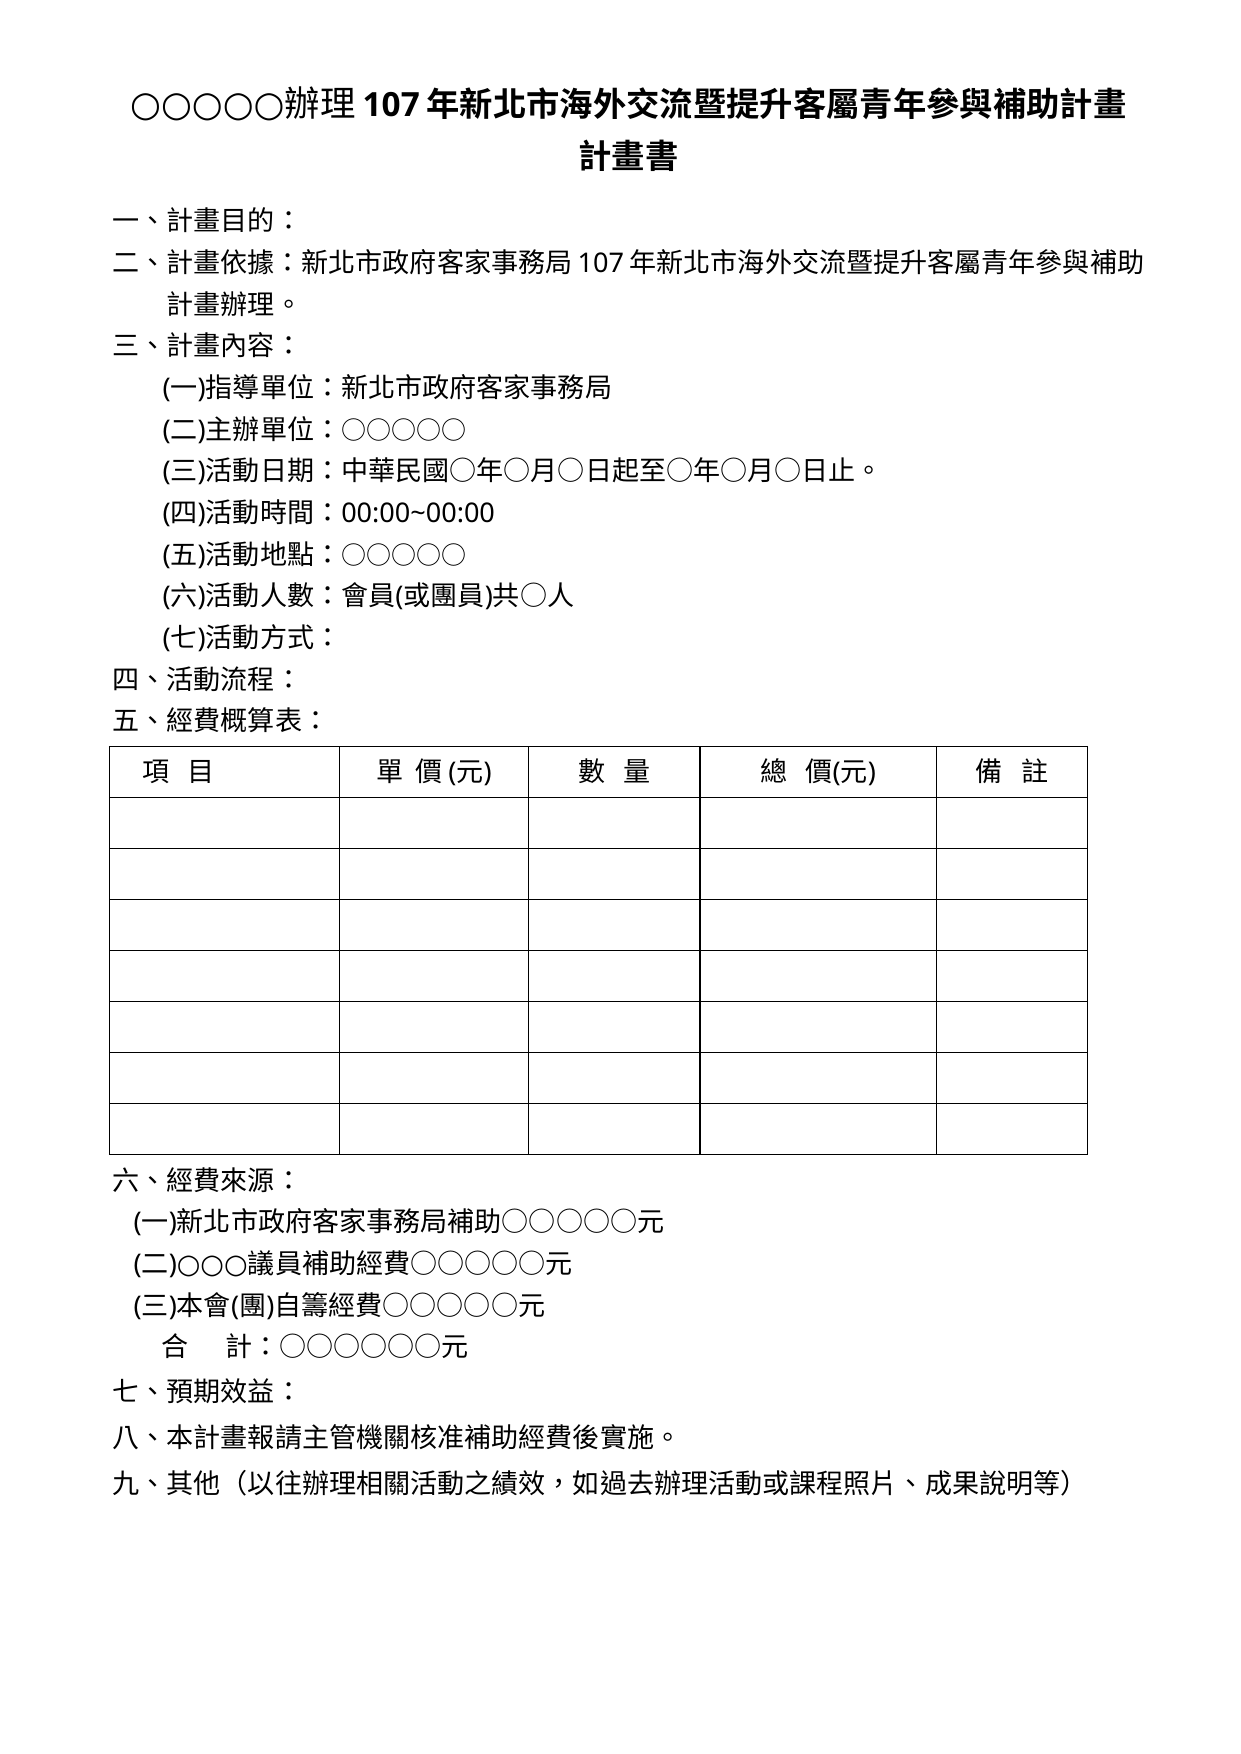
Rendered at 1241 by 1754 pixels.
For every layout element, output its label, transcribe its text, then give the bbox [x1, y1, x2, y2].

table_cell [110, 900, 339, 950]
text 五、經費概算表： [112, 704, 1144, 737]
table_header 單 價 (元) [340, 747, 528, 797]
table_cell [701, 1002, 936, 1052]
text (二)○○○議員補助經費○○○○○元 [112, 1247, 1144, 1280]
text 四、活動流程： [112, 662, 1144, 696]
table_cell [529, 951, 699, 1001]
text (三)活動日期：中華民國○年○月○日起至○年○月○日止。 [112, 454, 1144, 487]
text (三)本會(團)自籌經費○○○○○元 [112, 1288, 1144, 1322]
table_cell [110, 951, 339, 1001]
table_cell [937, 1053, 1087, 1103]
text ○○○○○辦理107年新北市海外交流暨提升客屬青年參與補助計畫 [112, 75, 1144, 127]
table_header 項 目 [110, 747, 339, 797]
text (一)新北市政府客家事務局補助○○○○○元 [112, 1205, 1144, 1238]
table_cell [340, 1053, 528, 1103]
table_cell [110, 1053, 339, 1103]
table_cell [701, 900, 936, 950]
text (四)活動時間：00:00~00:00 [112, 496, 1144, 529]
text 七、預期效益： [112, 1372, 1144, 1409]
table_header 總 價(元) [701, 747, 936, 797]
table_cell [937, 798, 1087, 848]
table_cell [529, 900, 699, 950]
table_cell [340, 798, 528, 848]
table_cell [701, 1104, 936, 1154]
table_cell [529, 1002, 699, 1052]
text (二)主辦單位：○○○○○ [112, 412, 1144, 446]
table_cell [937, 951, 1087, 1001]
table_cell [529, 1104, 699, 1154]
table_cell [529, 1053, 699, 1103]
table_cell [340, 1002, 528, 1052]
table_cell [340, 849, 528, 899]
table_cell [110, 798, 339, 848]
text 計畫書 [112, 127, 1144, 179]
table_cell [110, 1002, 339, 1052]
text 計畫辦理。 [112, 287, 1144, 321]
text 九、其他（以往辦理相關活動之績效，如過去辦理活動或課程照片、成果說明等） [112, 1463, 1144, 1501]
table_cell [701, 849, 936, 899]
text 八、本計畫報請主管機關核准補助經費後實施。 [112, 1418, 1144, 1455]
table_cell [937, 849, 1087, 899]
table_cell [340, 900, 528, 950]
text (五)活動地點：○○○○○ [112, 537, 1144, 571]
text 三、計畫內容： [112, 329, 1144, 362]
table_header 備 註 [937, 747, 1087, 797]
table_cell [110, 849, 339, 899]
table_cell [529, 849, 699, 899]
text (六)活動人數：會員(或團員)共○人 [112, 579, 1144, 612]
text (七)活動方式： [112, 621, 1144, 654]
text 二、計畫依據：新北市政府客家事務局107年新北市海外交流暨提升客屬青年參與補助 [112, 246, 1144, 279]
table_cell [701, 951, 936, 1001]
table_cell [937, 1002, 1087, 1052]
table_cell [340, 1104, 528, 1154]
text 六、經費來源： [112, 1163, 1144, 1197]
table_cell [529, 798, 699, 848]
table_header 數 量 [529, 747, 699, 797]
table_cell [937, 1104, 1087, 1154]
text (一)指導單位：新北市政府客家事務局 [112, 371, 1144, 404]
table_cell [701, 1053, 936, 1103]
table_cell [340, 951, 528, 1001]
table_cell [701, 798, 936, 848]
text 合 計：○○○○○○元 [112, 1330, 1144, 1363]
table_cell [937, 900, 1087, 950]
table_cell [110, 1104, 339, 1154]
text 一、計畫目的： [112, 204, 1144, 237]
